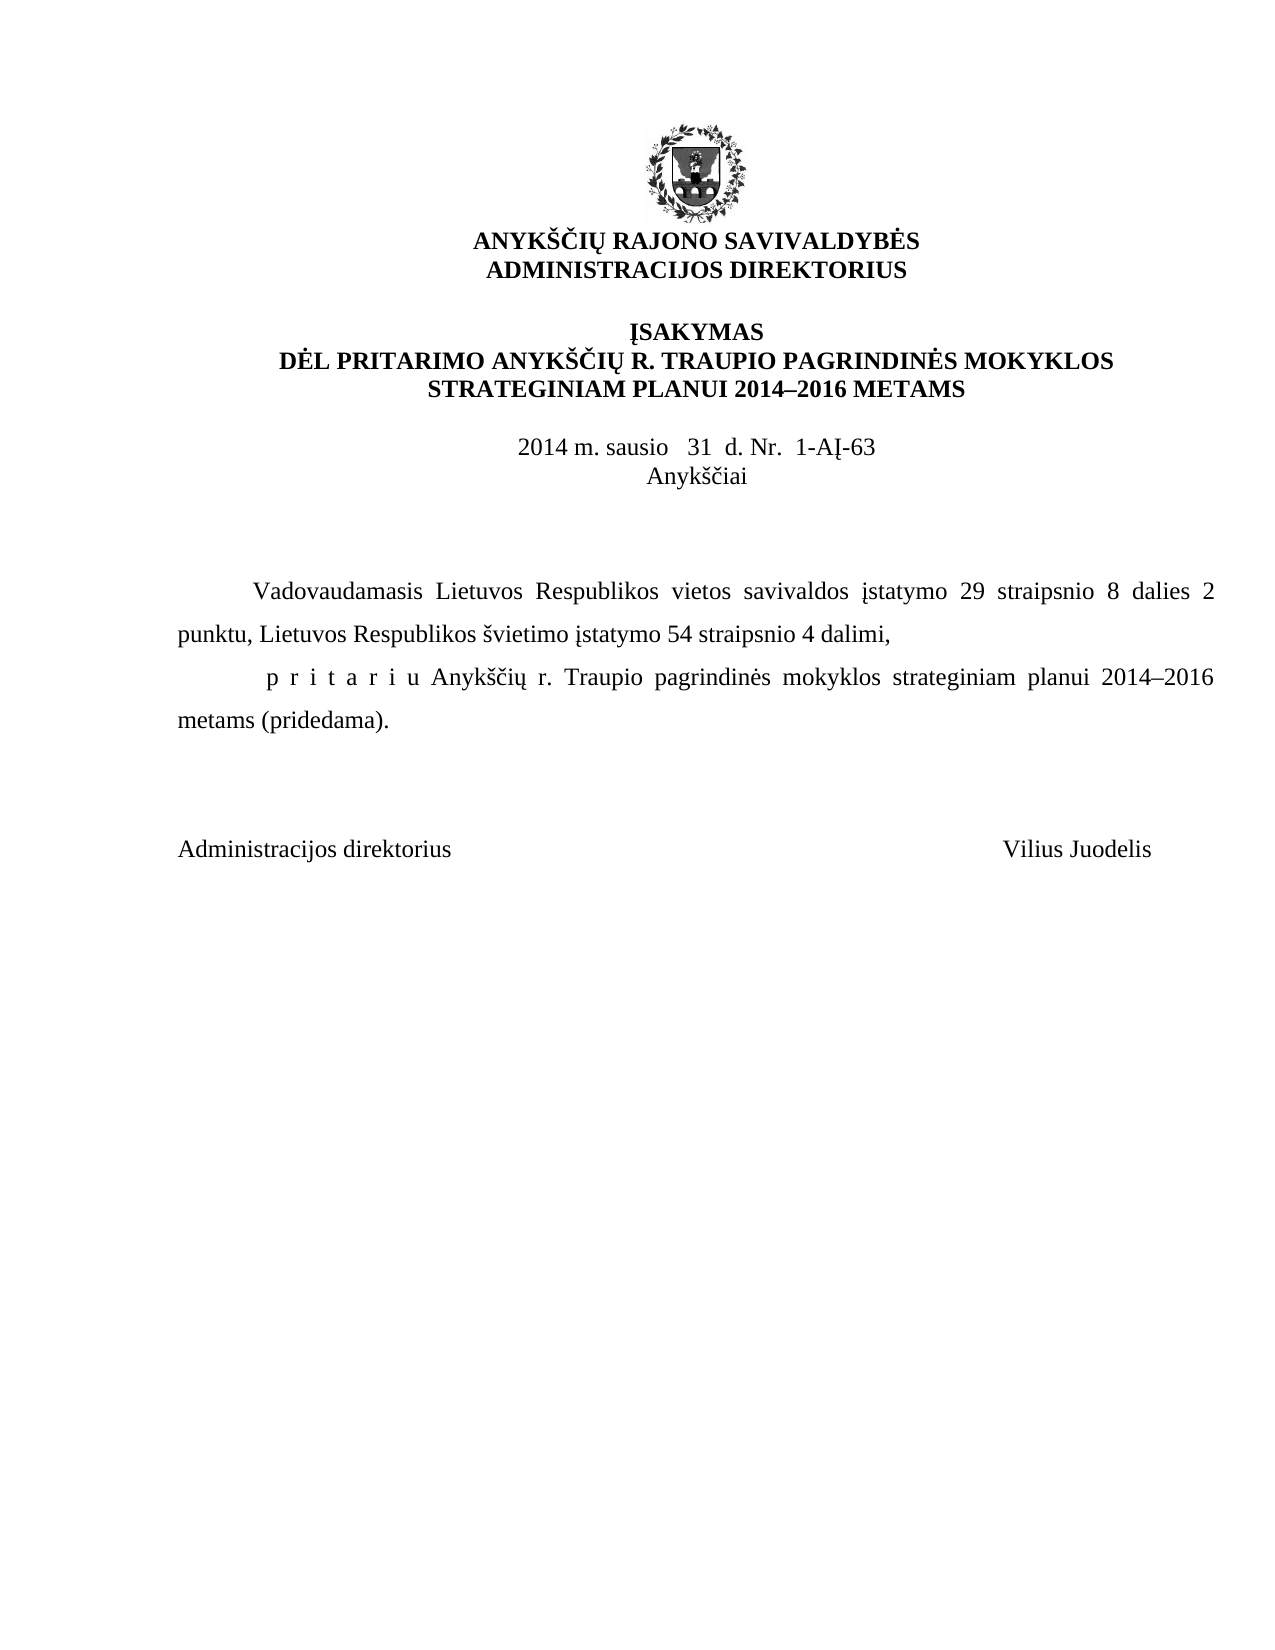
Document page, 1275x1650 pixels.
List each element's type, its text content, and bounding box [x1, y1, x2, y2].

text ADMINISTRACIJOS DIREKTORIUS [177, 255, 1216, 283]
text 2014 m. sausio 31 d. Nr. 1-AĮ-63 [177, 432, 1216, 461]
text Administracijos direktorius Vilius Juodelis [177, 834, 1216, 863]
text DĖL PRITARIMO aNYKŠČIŲ R. TRAUPIO PAGRINDINĖS MOKYKLOS STRATEGINIAM PLANUI 2014–2016 METAMS [177, 346, 1216, 403]
text Vadovaudamasis Lietuvos Respublikos vietos savivaldos įstatymo 29 straipsnio 8 dalies 2 punktu, Lietuvos Respublikos švietimo įstatymo 54 straipsnio 4 dalimi, [177, 576, 1216, 648]
text ĮSAKYMAS [177, 317, 1216, 346]
text ANYKŠČIŲ RAJONO SAVIVALDYBĖS [177, 226, 1216, 255]
text p r i t a r i u Anykščių r. Traupio pagrindinės mokyklos strateginiam planui 2014–2016 metams (pridedama). [177, 662, 1216, 734]
text Anykščiai [177, 461, 1216, 489]
